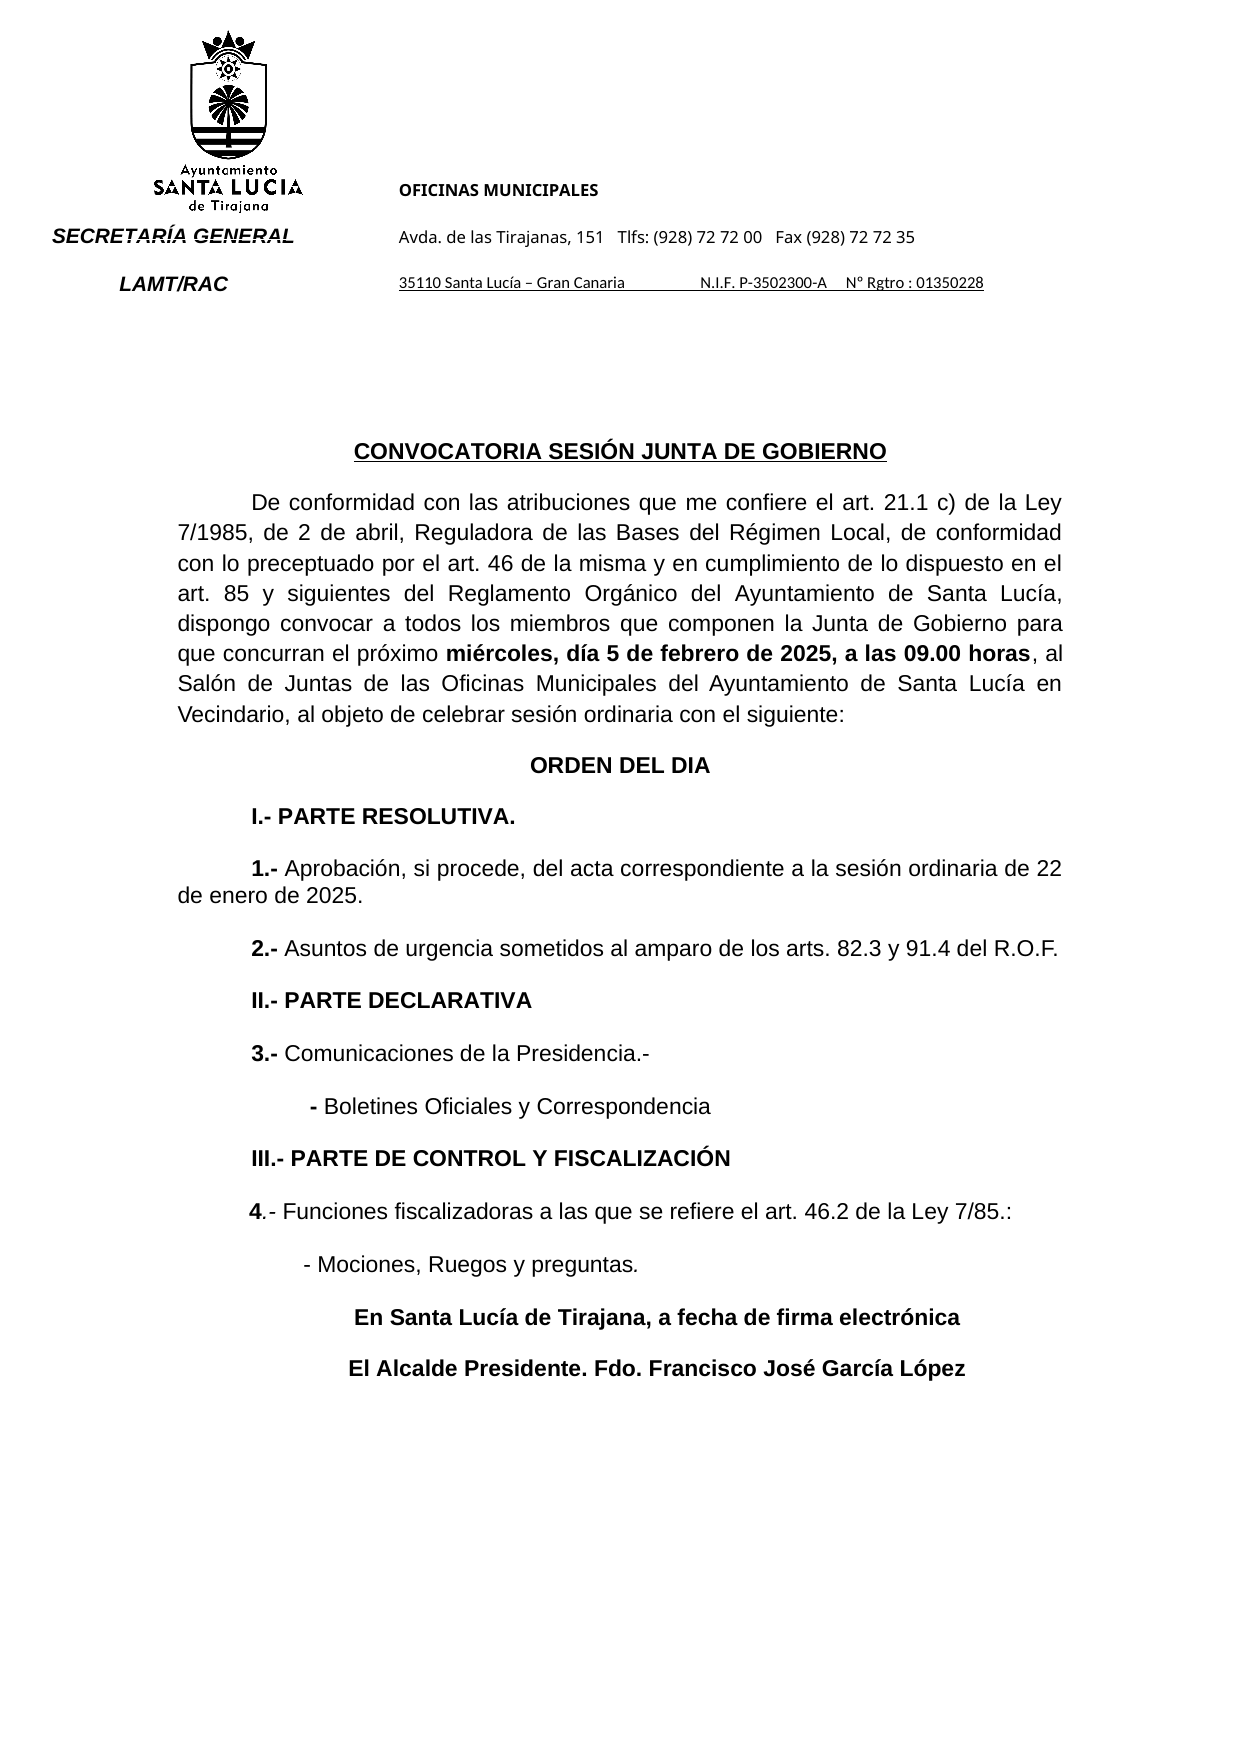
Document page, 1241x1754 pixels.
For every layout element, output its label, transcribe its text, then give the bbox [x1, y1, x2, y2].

text En Santa Lucía de Tirajana, a fecha de firma electrónica [177, 1303, 1063, 1330]
text 4.- Funciones fiscalizadoras a las que se refiere el art. 46.2 de la Ley 7/85.: [177, 1198, 1063, 1224]
text II.- PARTE DECLARATIVA [177, 987, 1063, 1013]
text CONVOCATORIA SESIÓN JUNTA DE GOBIERNO [177, 438, 1063, 464]
text - Boletines Oficiales y Correspondencia [177, 1093, 1063, 1119]
text 3.- Comunicaciones de la Presidencia.- [177, 1040, 1063, 1066]
text - Mociones, Ruegos y preguntas. [252, 1251, 1063, 1277]
text 1.- Aprobación, si procede, del acta correspondiente a la sesión ordinaria de 22 de enero de 2025. [177, 855, 1063, 908]
text ORDEN DEL DIA [177, 752, 1063, 778]
text De conformidad con las atribuciones que me confiere el art. 21.1 c) de la Ley 7/1985, de 2 de abril, Reguladora de las Bases del Régimen Local, de conformidad con lo preceptuado por el art. 46 de la misma y en cumplimiento de lo dispuesto en el art. 85 y siguientes del Reglamento Orgánico del Ayuntamiento de Santa Lucía, dispongo convocar a todos los miembros que componen la Junta de Gobierno para que concurran el próximo miércoles, día 5 de febrero de 2025, a las 09.00 horas, al Salón de Juntas de las Oficinas Municipales del Ayuntamiento de Santa Lucía en Vecindario, al objeto de celebrar sesión ordinaria con el siguiente: [177, 489, 1063, 727]
text I.- PARTE RESOLUTIVA. [177, 803, 1063, 829]
text 2.- Asuntos de urgencia sometidos al amparo de los arts. 82.3 y 91.4 del R.O.F. [177, 934, 1063, 961]
picture [125, 0, 331, 239]
text III.- PARTE DE CONTROL Y FISCALIZACIÓN [177, 1145, 1063, 1172]
text El Alcalde Presidente. Fdo. Francisco José García López [177, 1354, 1063, 1381]
